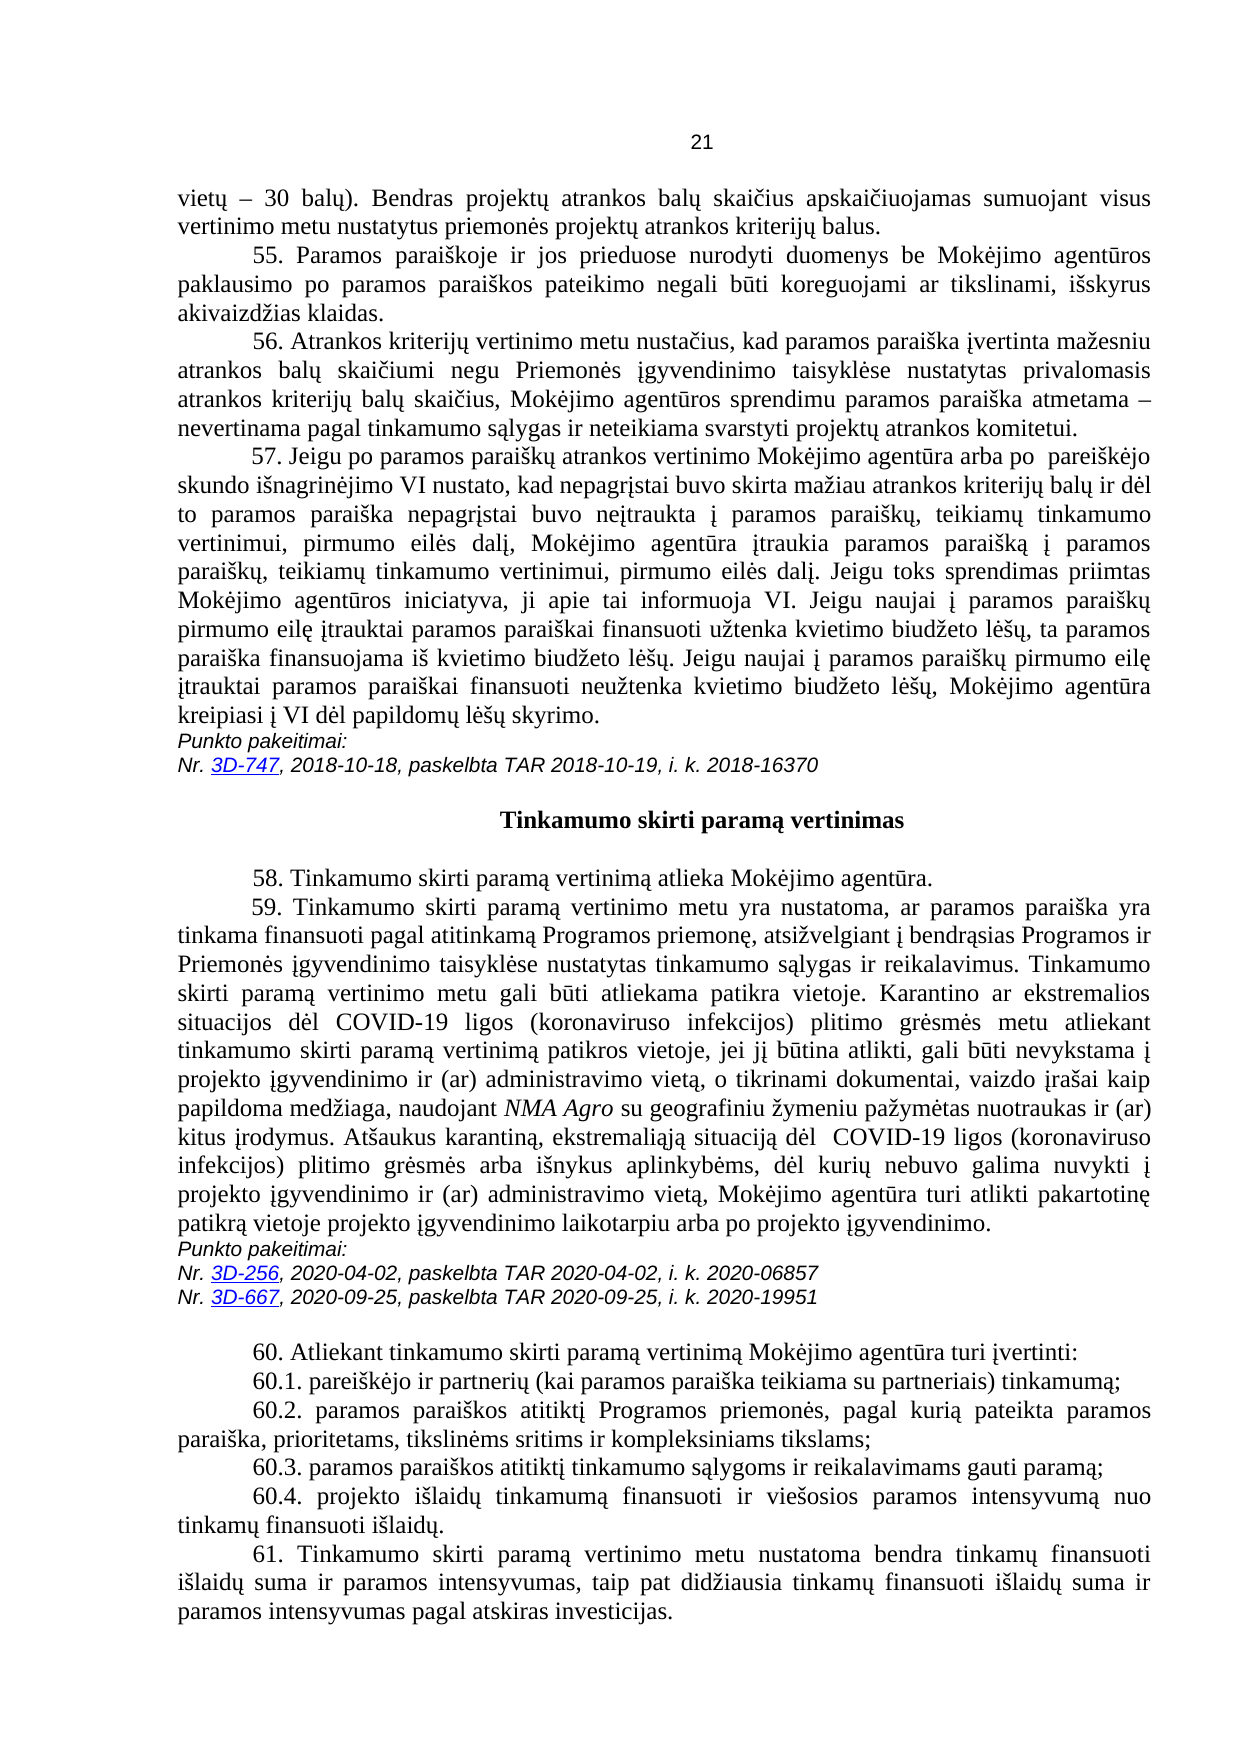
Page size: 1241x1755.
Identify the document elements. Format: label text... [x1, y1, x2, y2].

text Punkto pakeitimai: [177, 729, 1152, 753]
text 56. Atrankos kriterijų vertinimo metu nustačius, kad paramos paraiška įvertinta mažesniu atrankos balų skaičiumi negu Priemonės įgyvendinimo taisyklėse nustatytas privalomasis atrankos kriterijų balų skaičius, Mokėjimo agentūros sprendimu paramos paraiška atmetama – nevertinama pagal tinkamumo sąlygas ir neteikiama svarstyti projektų atrankos komitetui. [177, 326, 1152, 441]
text 60.1. pareiškėjo ir partnerių (kai paramos paraiška teikiama su partneriais) tinkamumą; [177, 1366, 1152, 1395]
text Nr. 3D-667, 2020-09-25, paskelbta TAR 2020-09-25, i. k. 2020-19951 [177, 1285, 1152, 1309]
text Nr. 3D-747, 2018-10-18, paskelbta TAR 2018-10-19, i. k. 2018-16370 [177, 753, 1152, 777]
text Tinkamumo skirti paramą vertinimas [177, 806, 1152, 834]
text 58. Tinkamumo skirti paramą vertinimą atlieka Mokėjimo agentūra. [177, 863, 1152, 892]
text 55. Paramos paraiškoje ir jos prieduose nurodyti duomenys be Mokėjimo agentūros paklausimo po paramos paraiškos pateikimo negali būti koreguojami ar tikslinami, išskyrus akivaizdžias klaidas. [177, 240, 1152, 326]
text 60.3. paramos paraiškos atitiktį tinkamumo sąlygoms ir reikalavimams gauti paramą; [177, 1452, 1152, 1481]
text Punkto pakeitimai: [177, 1237, 1152, 1261]
text 59. Tinkamumo skirti paramą vertinimo metu yra nustatoma, ar paramos paraiška yra tinkama finansuoti pagal atitinkamą Programos priemonę, atsižvelgiant į bendrąsias Programos ir Priemonės įgyvendinimo taisyklėse nustatytas tinkamumo sąlygas ir reikalavimus. Tinkamumo skirti paramą vertinimo metu gali būti atliekama patikra vietoje. Karantino ar ekstremalios situacijos dėl COVID-19 ligos (koronaviruso infekcijos) plitimo grėsmės metu atliekant tinkamumo skirti paramą vertinimą patikros vietoje, jei jį būtina atlikti, gali būti nevykstama į projekto įgyvendinimo ir (ar) administravimo vietą, o tikrinami dokumentai, vaizdo įrašai kaip papildoma medžiaga, naudojant NMA Agro su geografiniu žymeniu pažymėtas nuotraukas ir (ar) kitus įrodymus. Atšaukus karantiną, ekstremaliąją situaciją dėl COVID-19 ligos (koronaviruso infekcijos) plitimo grėsmės arba išnykus aplinkybėms, dėl kurių nebuvo galima nuvykti į projekto įgyvendinimo ir (ar) administravimo vietą, Mokėjimo agentūra turi atlikti pakartotinę patikrą vietoje projekto įgyvendinimo laikotarpiu arba po projekto įgyvendinimo. [177, 892, 1152, 1237]
text 57. Jeigu po paramos paraiškų atrankos vertinimo Mokėjimo agentūra arba po pareiškėjo skundo išnagrinėjimo VI nustato, kad nepagrįstai buvo skirta mažiau atrankos kriterijų balų ir dėl to paramos paraiška nepagrįstai buvo neįtraukta į paramos paraiškų, teikiamų tinkamumo vertinimui, pirmumo eilės dalį, Mokėjimo agentūra įtraukia paramos paraišką į paramos paraiškų, teikiamų tinkamumo vertinimui, pirmumo eilės dalį. Jeigu toks sprendimas priimtas Mokėjimo agentūros iniciatyva, ji apie tai informuoja VI. Jeigu naujai į paramos paraiškų pirmumo eilę įtrauktai paramos paraiškai finansuoti užtenka kvietimo biudžeto lėšų, ta paramos paraiška finansuojama iš kvietimo biudžeto lėšų. Jeigu naujai į paramos paraiškų pirmumo eilę įtrauktai paramos paraiškai finansuoti neužtenka kvietimo biudžeto lėšų, Mokėjimo agentūra kreipiasi į VI dėl papildomų lėšų skyrimo. [177, 441, 1152, 729]
text 60. Atliekant tinkamumo skirti paramą vertinimą Mokėjimo agentūra turi įvertinti: [177, 1337, 1152, 1366]
text vietų – 30 balų). Bendras projektų atrankos balų skaičius apskaičiuojamas sumuojant visus vertinimo metu nustatytus priemonės projektų atrankos kriterijų balus. [177, 183, 1152, 240]
text Nr. 3D-256, 2020-04-02, paskelbta TAR 2020-04-02, i. k. 2020-06857 [177, 1261, 1152, 1285]
text 60.4. projekto išlaidų tinkamumą finansuoti ir viešosios paramos intensyvumą nuo tinkamų finansuoti išlaidų. [177, 1481, 1152, 1539]
text 60.2. paramos paraiškos atitiktį Programos priemonės, pagal kurią pateikta paramos paraiška, prioritetams, tikslinėms sritims ir kompleksiniams tikslams; [177, 1395, 1152, 1452]
text 61. Tinkamumo skirti paramą vertinimo metu nustatoma bendra tinkamų finansuoti išlaidų suma ir paramos intensyvumas, taip pat didžiausia tinkamų finansuoti išlaidų suma ir paramos intensyvumas pagal atskiras investicijas. [177, 1539, 1152, 1625]
